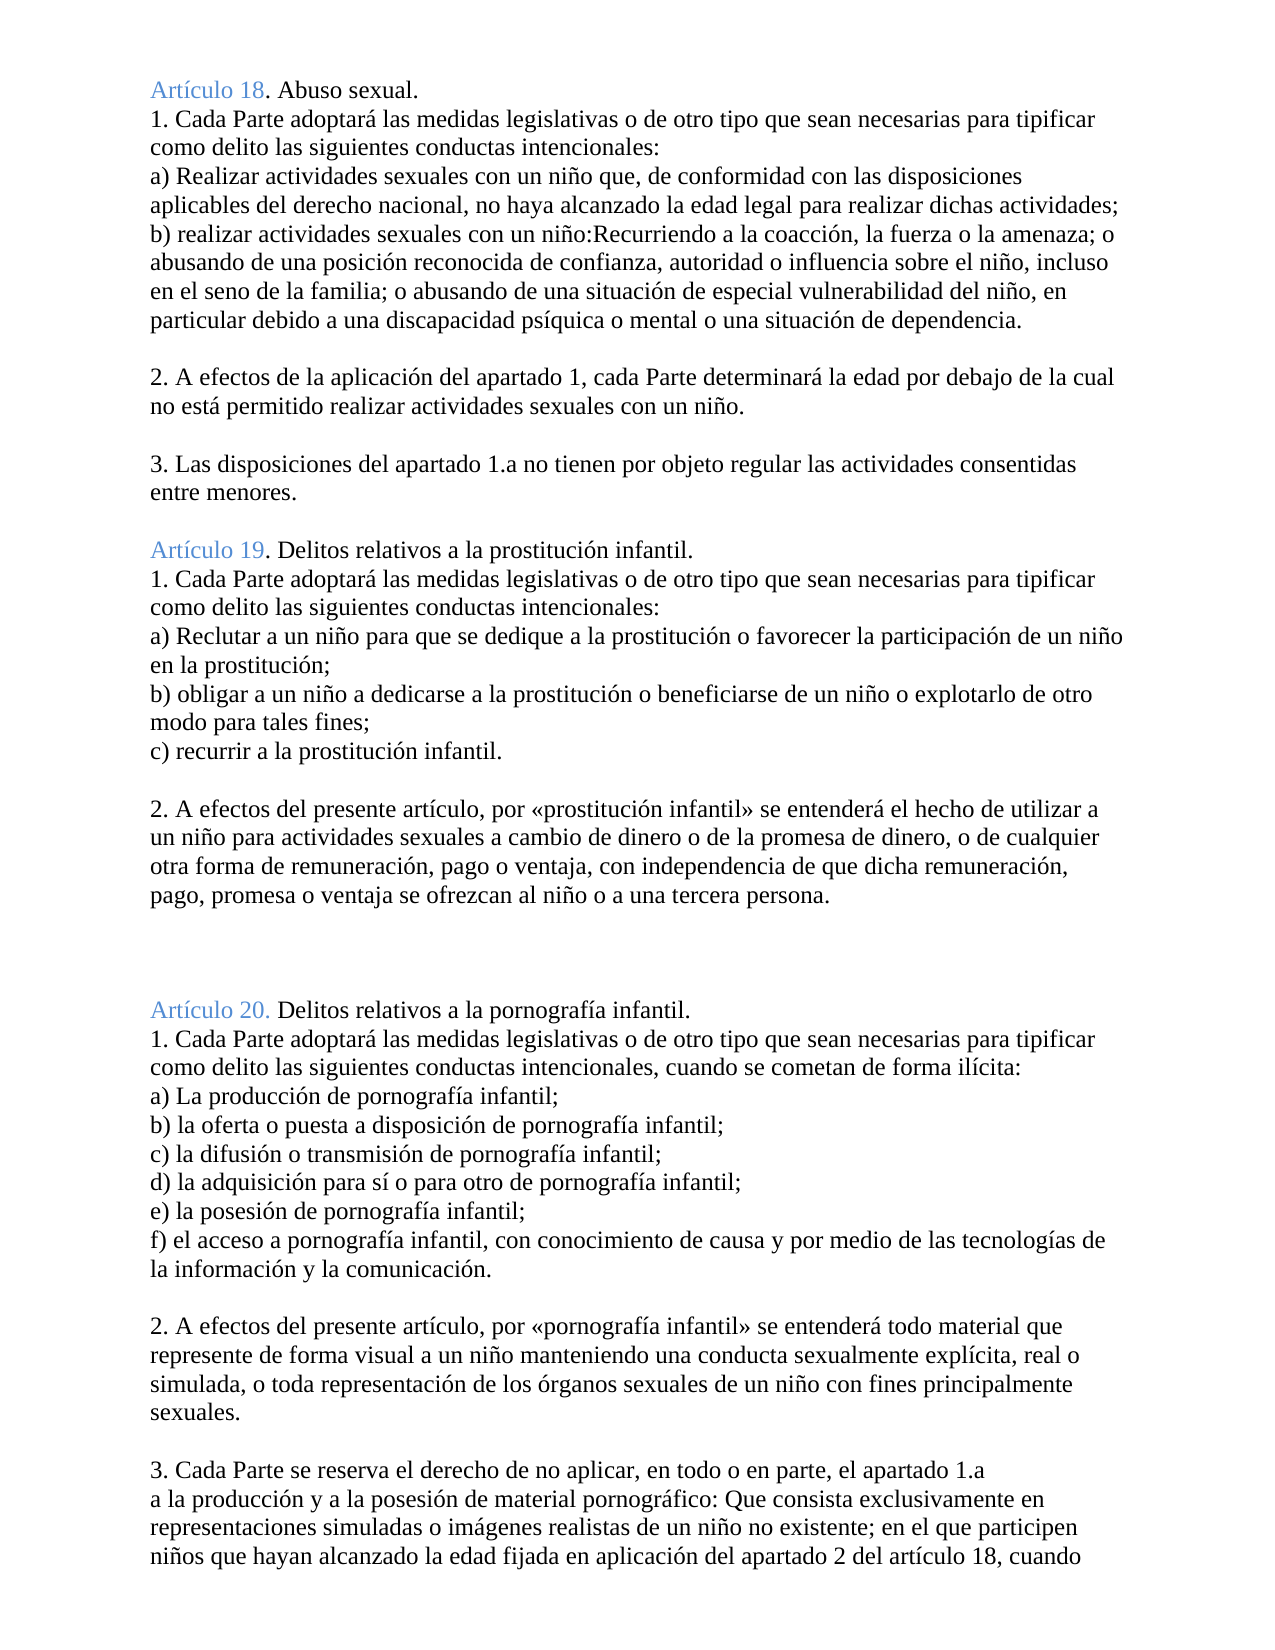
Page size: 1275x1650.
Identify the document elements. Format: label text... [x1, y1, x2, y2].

text a) La producción de pornografía infantil; [150, 1081, 1125, 1110]
text b) realizar actividades sexuales con un niño:Recurriendo a la coacción, la fuerza o la amenaza; o abusando de una posición reconocida de confianza, autoridad o influencia sobre el niño, incluso en el seno de la familia; o abusando de una situación de especial vulnerabilidad del niño, en particular debido a una discapacidad psíquica o mental o una situación de dependencia. [150, 219, 1125, 334]
text e) la posesión de pornografía infantil; [150, 1196, 1125, 1225]
text d) la adquisición para sí o para otro de pornografía infantil; [150, 1167, 1125, 1196]
text a la producción y a la posesión de material pornográfico: Que consista exclusivamente en representaciones simuladas o imágenes realistas de un niño no existente; en el que participen niños que hayan alcanzado la edad fijada en aplicación del apartado 2 del artículo 18, cuando [150, 1484, 1125, 1570]
text 3. Las disposiciones del apartado 1.a no tienen por objeto regular las actividades consentidas entre menores. [150, 449, 1125, 506]
text c) la difusión o transmisión de pornografía infantil; [150, 1139, 1125, 1167]
text Artículo 19. Delitos relativos a la prostitución infantil. [150, 535, 1125, 564]
text b) la oferta o puesta a disposición de pornografía infantil; [150, 1110, 1125, 1139]
text a) Reclutar a un niño para que se dedique a la prostitución o favorecer la participación de un niño en la prostitución; [150, 621, 1125, 679]
text c) recurrir a la prostitución infantil. [150, 736, 1125, 765]
text 2. A efectos del presente artículo, por «prostitución infantil» se entenderá el hecho de utilizar a un niño para actividades sexuales a cambio de dinero o de la promesa de dinero, o de cualquier otra forma de remuneración, pago o ventaja, con independencia de que dicha remuneración, pago, promesa o ventaja se ofrezcan al niño o a una tercera persona. [150, 794, 1125, 909]
text 1. Cada Parte adoptará las medidas legislativas o de otro tipo que sean necesarias para tipificar como delito las siguientes conductas intencionales: [150, 104, 1125, 161]
text 2. A efectos de la aplicación del apartado 1, cada Parte determinará la edad por debajo de la cual no está permitido realizar actividades sexuales con un niño. [150, 362, 1125, 420]
text 2. A efectos del presente artículo, por «pornografía infantil» se entenderá todo material que represente de forma visual a un niño manteniendo una conducta sexualmente explícita, real o simulada, o toda representación de los órganos sexuales de un niño con fines principalmente sexuales. [150, 1311, 1125, 1426]
text 1. Cada Parte adoptará las medidas legislativas o de otro tipo que sean necesarias para tipificar como delito las siguientes conductas intencionales: [150, 564, 1125, 621]
text Artículo 20. Delitos relativos a la pornografía infantil. [150, 995, 1125, 1024]
text b) obligar a un niño a dedicarse a la prostitución o beneficiarse de un niño o explotarlo de otro modo para tales fines; [150, 679, 1125, 736]
text Artículo 18. Abuso sexual. [150, 75, 1125, 104]
text f) el acceso a pornografía infantil, con conocimiento de causa y por medio de las tecnologías de la información y la comunicación. [150, 1225, 1125, 1282]
text 3. Cada Parte se reserva el derecho de no aplicar, en todo o en parte, el apartado 1.a [150, 1455, 1125, 1484]
text 1. Cada Parte adoptará las medidas legislativas o de otro tipo que sean necesarias para tipificar como delito las siguientes conductas intencionales, cuando se cometan de forma ilícita: [150, 1024, 1125, 1081]
text a) Realizar actividades sexuales con un niño que, de conformidad con las disposiciones aplicables del derecho nacional, no haya alcanzado la edad legal para realizar dichas actividades; [150, 161, 1125, 219]
